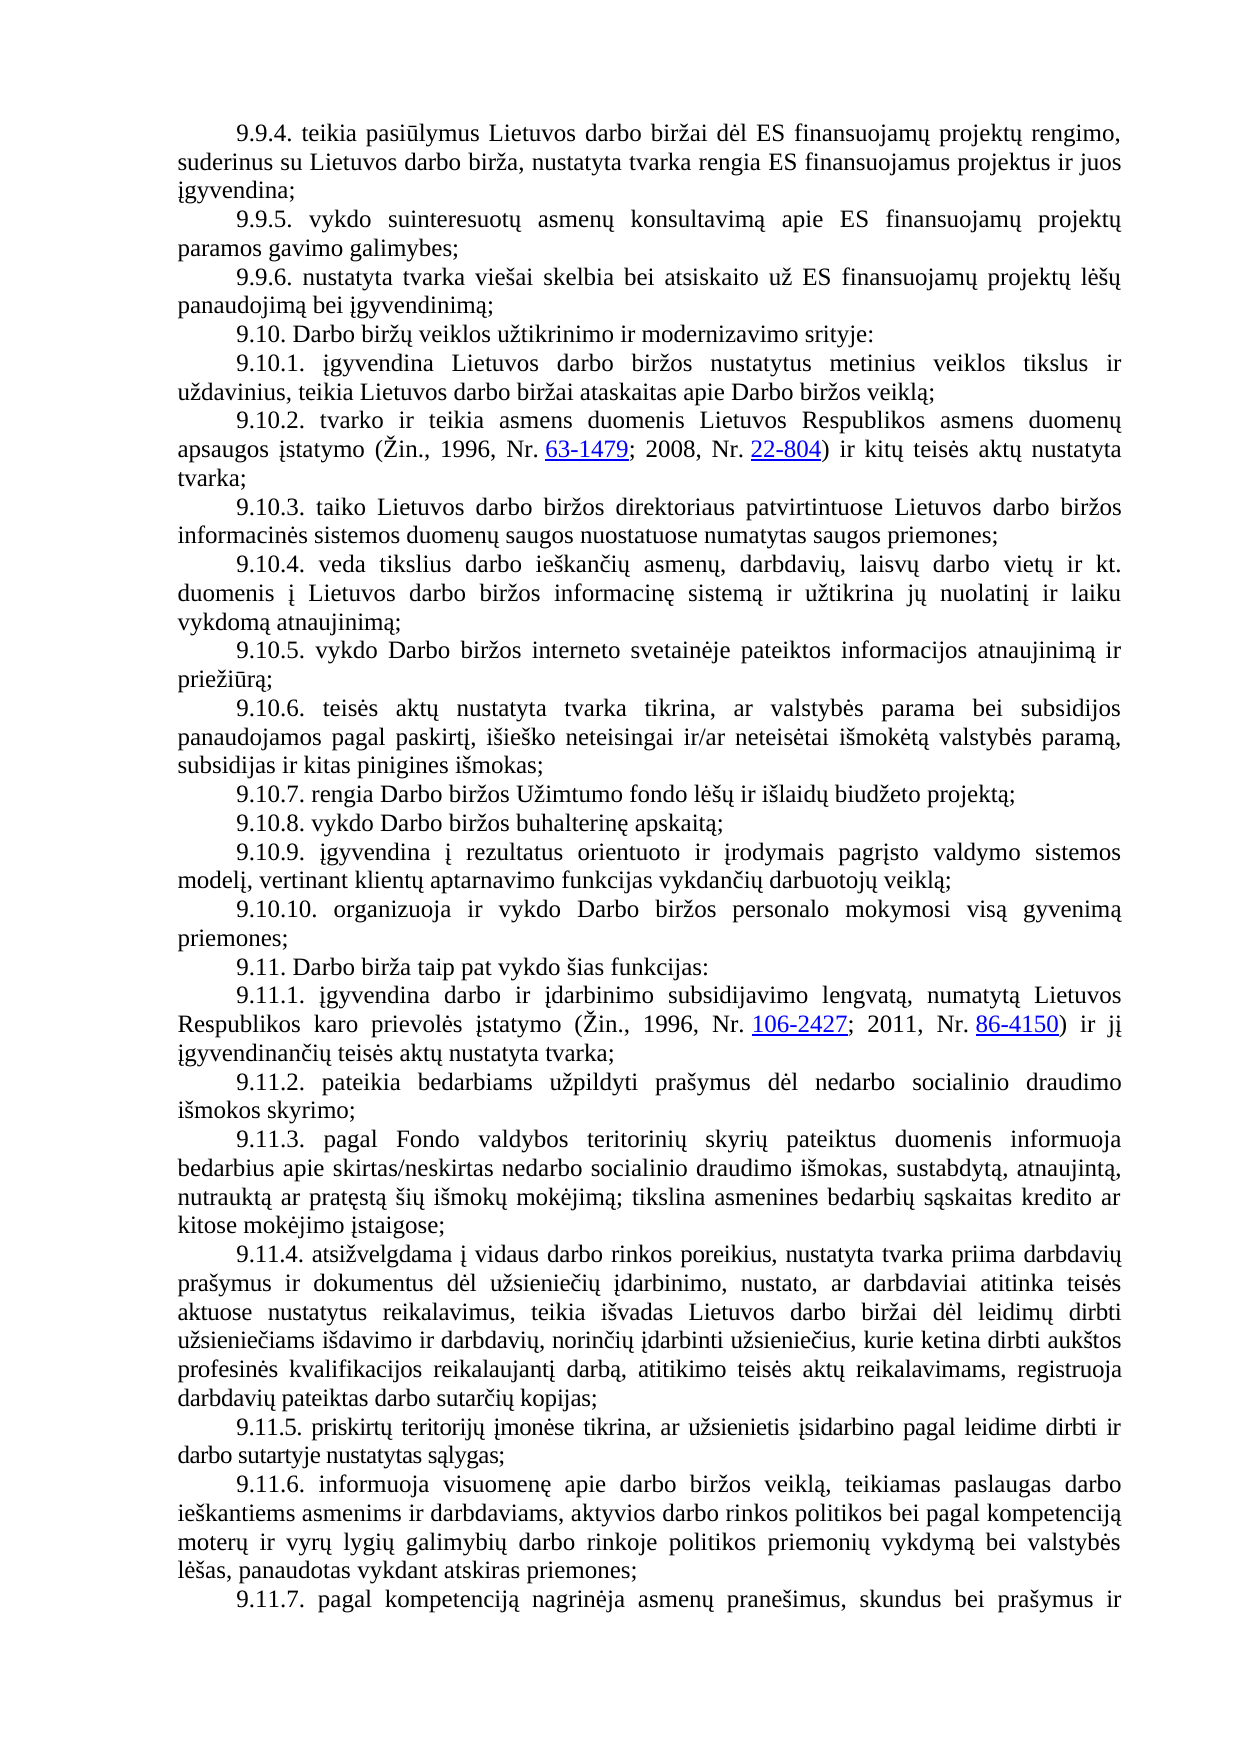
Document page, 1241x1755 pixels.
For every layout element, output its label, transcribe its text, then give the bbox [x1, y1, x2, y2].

text 9.10.5. vykdo Darbo biržos interneto svetainėje pateiktos informacijos atnaujinimą ir priežiūrą; [177, 636, 1122, 693]
text 9.9.5. vykdo suinteresuotų asmenų konsultavimą apie ES finansuojamų projektų paramos gavimo galimybes; [177, 204, 1122, 262]
text 9.10.7. rengia Darbo biržos Užimtumo fondo lėšų ir išlaidų biudžeto projektą; [177, 779, 1122, 808]
text 9.9.4. teikia pasiūlymus Lietuvos darbo biržai dėl ES finansuojamų projektų rengimo, suderinus su Lietuvos darbo birža, nustatyta tvarka rengia ES finansuojamus projektus ir juos įgyvendina; [177, 118, 1122, 204]
text 9.11.6. informuoja visuomenę apie darbo biržos veiklą, teikiamas paslaugas darbo ieškantiems asmenims ir darbdaviams, aktyvios darbo rinkos politikos bei pagal kompetenciją moterų ir vyrų lygių galimybių darbo rinkoje politikos priemonių vykdymą bei valstybės lėšas, panaudotas vykdant atskiras priemones; [177, 1469, 1122, 1584]
text 9.11.5. priskirtų teritorijų įmonėse tikrina, ar užsienietis įsidarbino pagal leidime dirbti ir darbo sutartyje nustatytas sąlygas; [177, 1412, 1122, 1469]
text 9.9.6. nustatyta tvarka viešai skelbia bei atsiskaito už ES finansuojamų projektų lėšų panaudojimą bei įgyvendinimą; [177, 262, 1122, 319]
text 9.10.1. įgyvendina Lietuvos darbo biržos nustatytus metinius veiklos tikslus ir uždavinius, teikia Lietuvos darbo biržai ataskaitas apie Darbo biržos veiklą; [177, 348, 1122, 406]
text 9.11.7. pagal kompetenciją nagrinėja asmenų pranešimus, skundus bei prašymus ir [177, 1584, 1122, 1613]
text 9.10.4. veda tikslius darbo ieškančių asmenų, darbdavių, laisvų darbo vietų ir kt. duomenis į Lietuvos darbo biržos informacinę sistemą ir užtikrina jų nuolatinį ir laiku vykdomą atnaujinimą; [177, 549, 1122, 636]
text 9.10.8. vykdo Darbo biržos buhalterinę apskaitą; [177, 808, 1122, 837]
text 9.11.1. įgyvendina darbo ir įdarbinimo subsidijavimo lengvatą, numatytą Lietuvos Respublikos karo prievolės įstatymo (Žin., 1996, Nr. 106-2427; 2011, Nr. 86-4150) ir jį įgyvendinančių teisės aktų nustatyta tvarka; [177, 981, 1122, 1067]
text 9.11.2. pateikia bedarbiams užpildyti prašymus dėl nedarbo socialinio draudimo išmokos skyrimo; [177, 1067, 1122, 1124]
text 9.11. Darbo birža taip pat vykdo šias funkcijas: [177, 952, 1122, 981]
text 9.11.3. pagal Fondo valdybos teritorinių skyrių pateiktus duomenis informuoja bedarbius apie skirtas/neskirtas nedarbo socialinio draudimo išmokas, sustabdytą, atnaujintą, nutrauktą ar pratęstą šių išmokų mokėjimą; tikslina asmenines bedarbių sąskaitas kredito ar kitose mokėjimo įstaigose; [177, 1124, 1122, 1239]
text 9.10.3. taiko Lietuvos darbo biržos direktoriaus patvirtintuose Lietuvos darbo biržos informacinės sistemos duomenų saugos nuostatuose numatytas saugos priemones; [177, 492, 1122, 549]
text 9.10. Darbo biržų veiklos užtikrinimo ir modernizavimo srityje: [177, 319, 1122, 348]
text 9.10.2. tvarko ir teikia asmens duomenis Lietuvos Respublikos asmens duomenų apsaugos įstatymo (Žin., 1996, Nr. 63-1479; 2008, Nr. 22-804) ir kitų teisės aktų nustatyta tvarka; [177, 406, 1122, 492]
text 9.11.4. atsižvelgdama į vidaus darbo rinkos poreikius, nustatyta tvarka priima darbdavių prašymus ir dokumentus dėl užsieniečių įdarbinimo, nustato, ar darbdaviai atitinka teisės aktuose nustatytus reikalavimus, teikia išvadas Lietuvos darbo biržai dėl leidimų dirbti užsieniečiams išdavimo ir darbdavių, norinčių įdarbinti užsieniečius, kurie ketina dirbti aukštos profesinės kvalifikacijos reikalaujantį darbą, atitikimo teisės aktų reikalavimams, registruoja darbdavių pateiktas darbo sutarčių kopijas; [177, 1239, 1122, 1412]
text 9.10.6. teisės aktų nustatyta tvarka tikrina, ar valstybės parama bei subsidijos panaudojamos pagal paskirtį, išieško neteisingai ir/ar neteisėtai išmokėtą valstybės paramą, subsidijas ir kitas pinigines išmokas; [177, 693, 1122, 779]
text 9.10.10. organizuoja ir vykdo Darbo biržos personalo mokymosi visą gyvenimą priemones; [177, 894, 1122, 952]
text 9.10.9. įgyvendina į rezultatus orientuoto ir įrodymais pagrįsto valdymo sistemos modelį, vertinant klientų aptarnavimo funkcijas vykdančių darbuotojų veiklą; [177, 837, 1122, 894]
